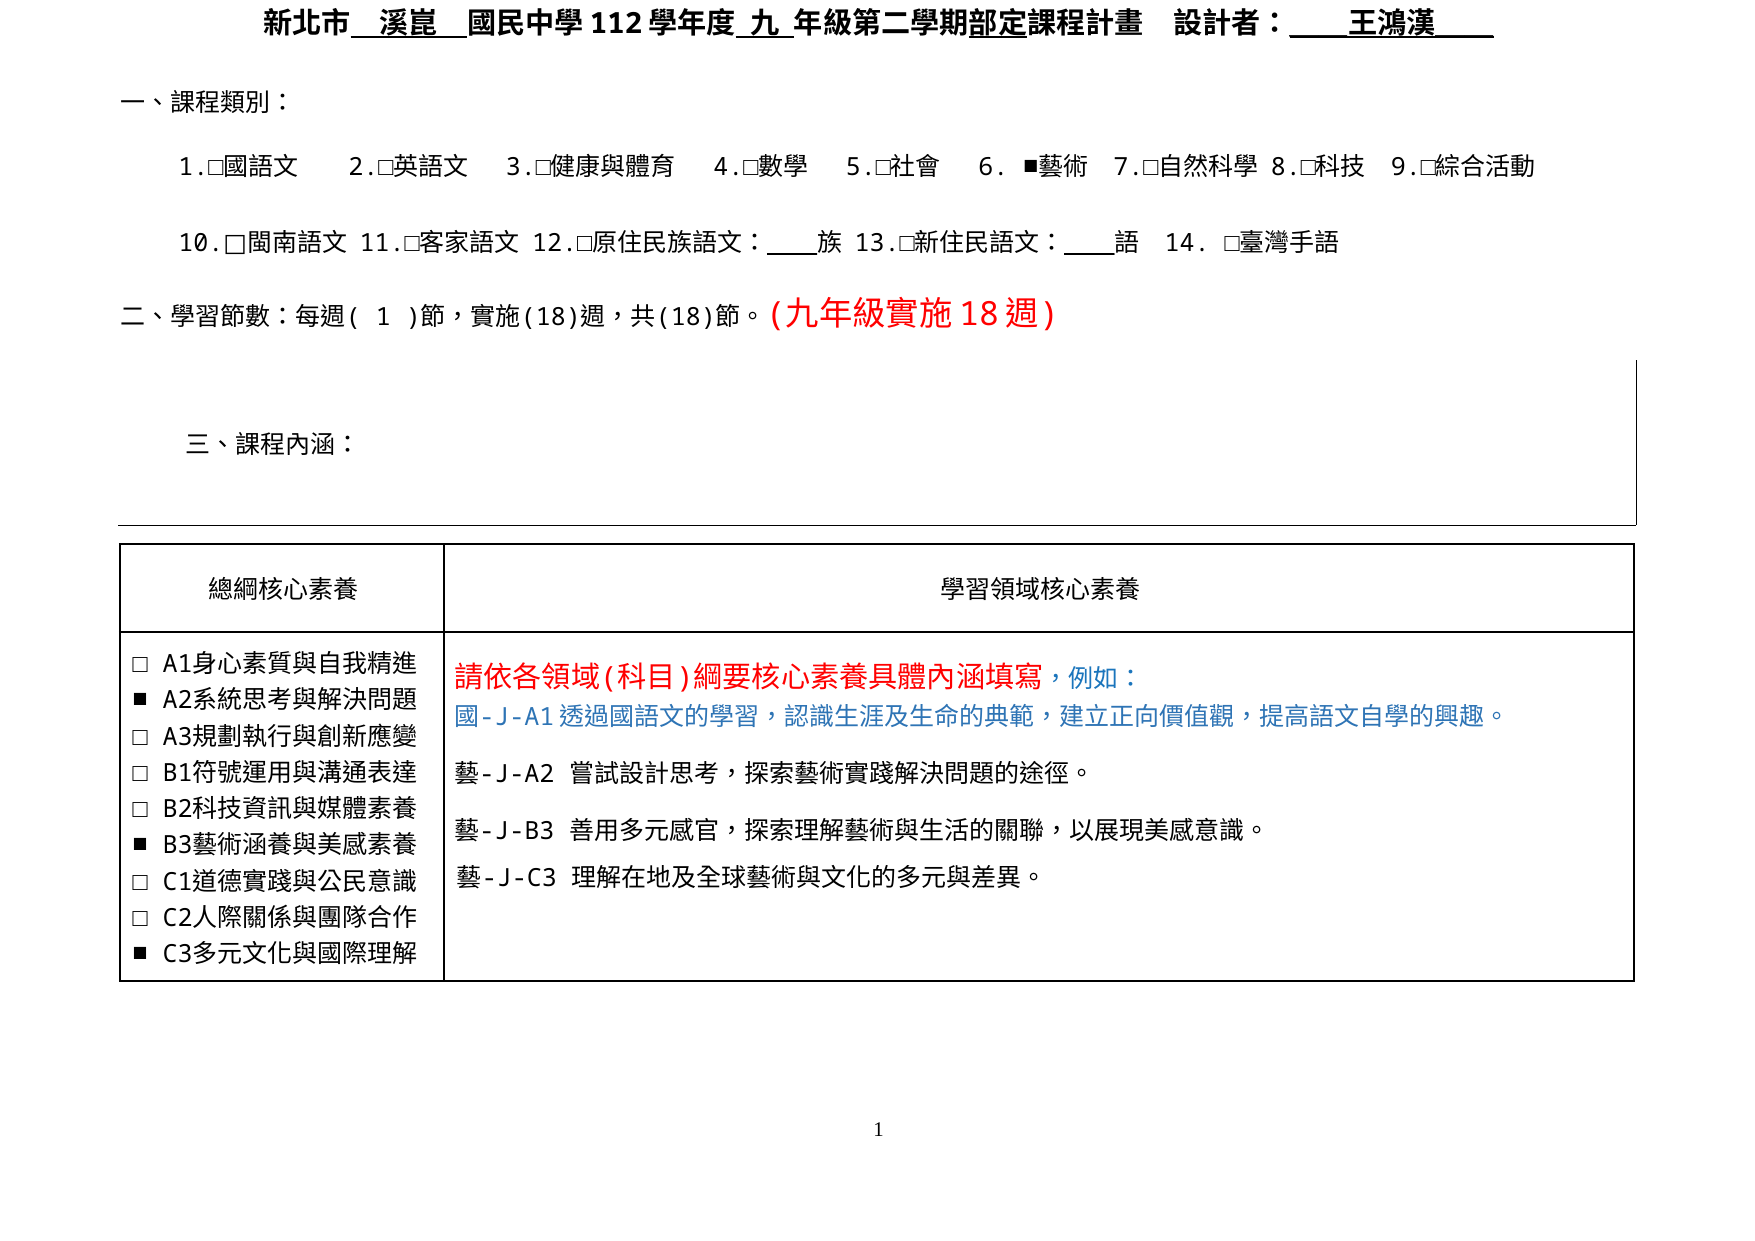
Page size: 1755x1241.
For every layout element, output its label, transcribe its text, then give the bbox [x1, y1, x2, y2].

table_header 總綱核心素養 [121, 545, 443, 631]
text 1.□國語文 2.□英語文 3.□健康與體育 4.□數學 5.□社會 6. ■藝術 7.□自然科學 8.□科技 9.□綜合活動 [118, 147, 1636, 183]
text 新北市 溪崑 國民中學112學年度 九 年級第二學期部定課程計畫 設計者：＿＿王鴻漢＿＿ [118, 0, 1636, 42]
text 三、課程內涵： [118, 359, 1636, 525]
text 二、學習節數：每週( 1 )節，實施(18)週，共(18)節。(九年級實施18週) [118, 287, 1636, 335]
table_cell □ A1身心素質與自我精進 ■ A2系統思考與解決問題 □ A3規劃執行與創新應變 □ B1符號運用與溝通表達 □ B2科技資訊與媒體素養 ■ B3藝術涵養與美感素養 □ C1道德實踐與公民意識 □ C2人際關係與團隊合作 ■ C3多元文化與國際理解 [121, 633, 443, 980]
text 10.□閩南語文 11.□客家語文 12.□原住民族語文： ____族 13.□新住民語文： ____語 14. □臺灣手語 [118, 222, 1636, 258]
table_cell 請依各領域(科目)綱要核心素養具體內涵填寫，例如： 國-J-A1透過國語文的學習，認識生涯及生命的典範，建立正向價值觀，提高語文自學的興趣。 藝-J-A2 嘗試設計思考，探索藝術實踐解決問題的途徑。 藝-J-B3 善用多元感官，探索理解藝術與生活的關聯，以展現美感意識。 藝-J-C3 理解在地及全球藝術與文化的多元與差異。 [445, 633, 1633, 980]
table_header 學習領域核心素養 [445, 545, 1633, 631]
text 一、課程類別： [118, 82, 1636, 118]
